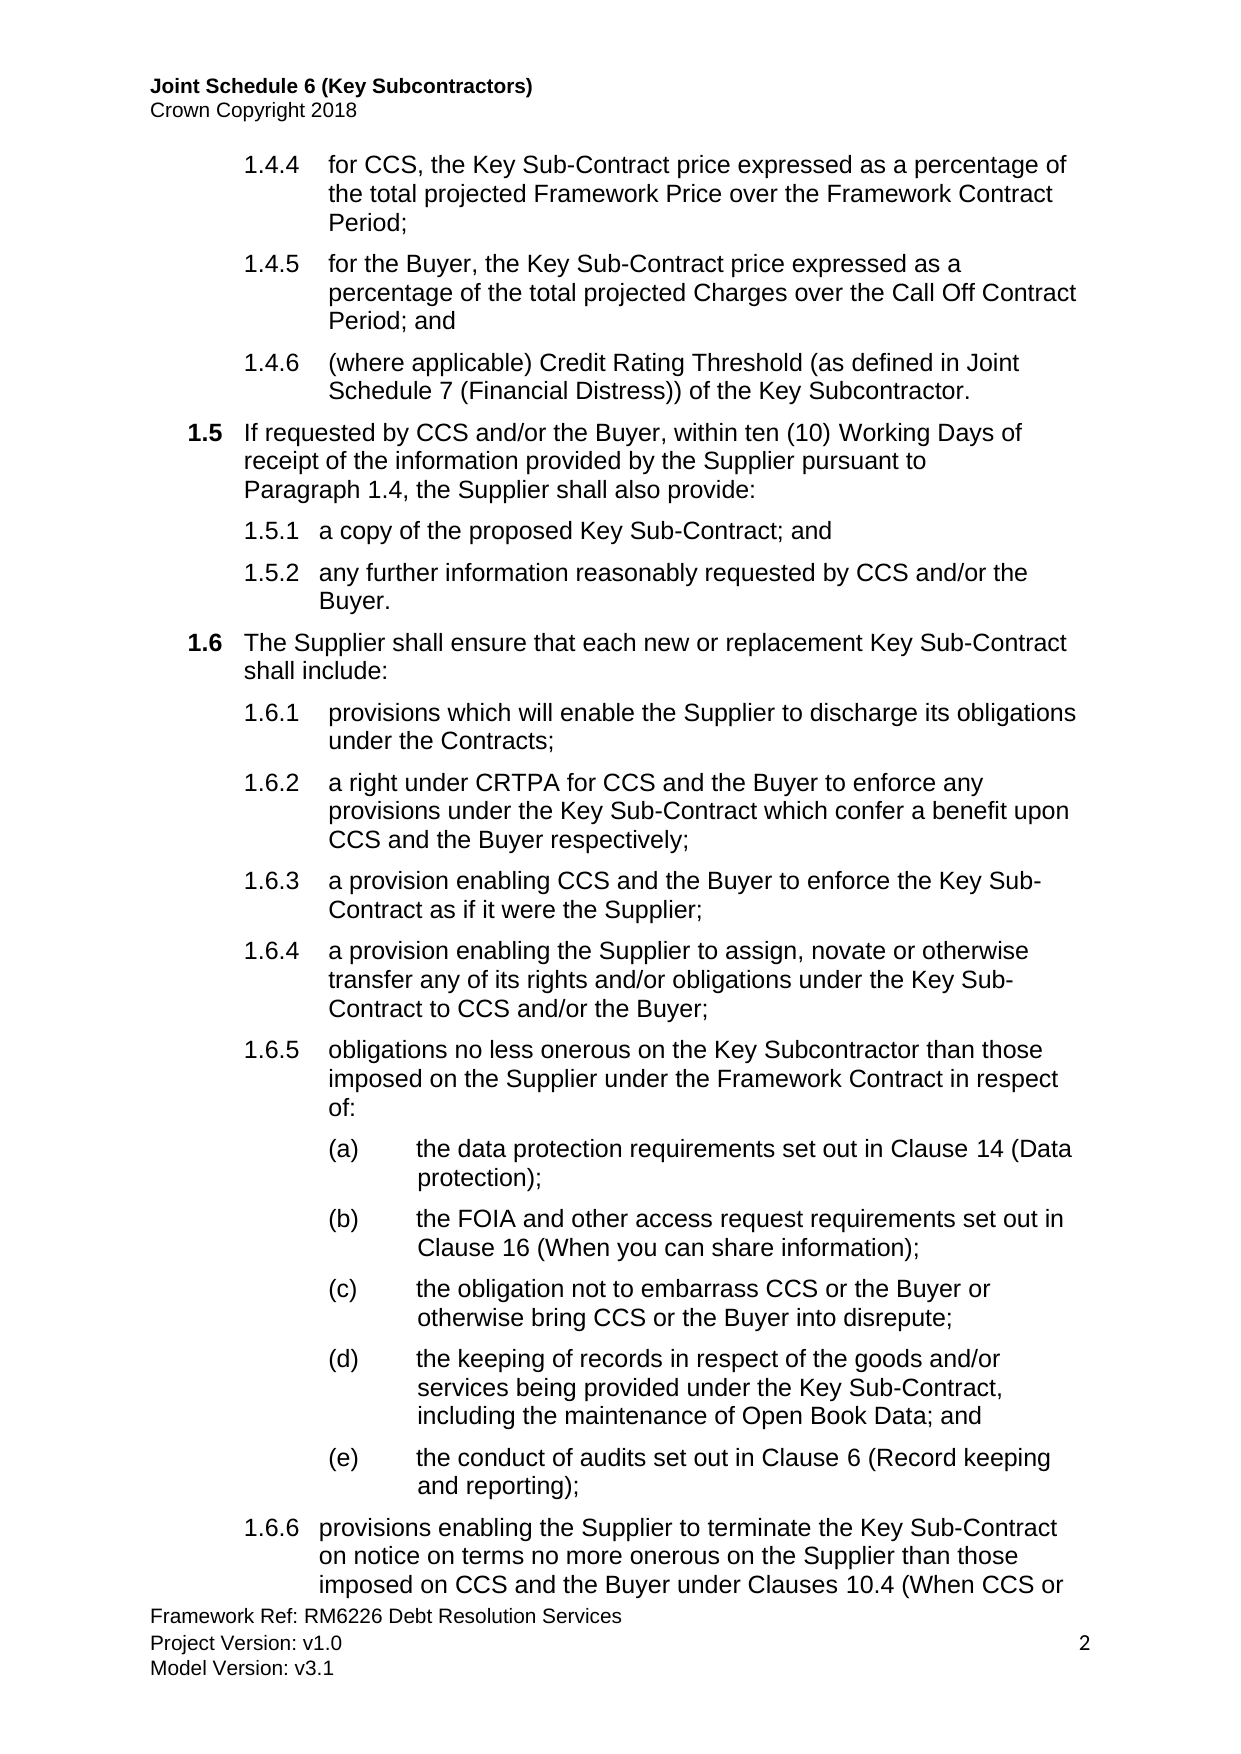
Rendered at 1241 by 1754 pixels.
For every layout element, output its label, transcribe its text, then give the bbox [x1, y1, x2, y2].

list If requested by CCS and/or the Buyer, within ten (10) Working Days of receipt of the information provided by the Supplier pursuant to Paragraph 1.4, the Supplier shall also provide: [187, 417, 1090, 504]
list a provision enabling the Supplier to assign, novate or otherwise transfer any of its rights and/or obligations under the Key Sub-Contract to CCS and/or the Buyer; [244, 936, 1090, 1022]
list the data protection requirements set out in Clause 14 (Data protection); [328, 1134, 1090, 1191]
list the conduct of audits set out in Clause 6 (Record keeping and reporting); [328, 1442, 1090, 1500]
list provisions enabling the Supplier to terminate the Key Sub-Contract on notice on terms no more onerous on the Supplier than those imposed on CCS and the Buyer under Clauses 10.4 (When CCS or [244, 1512, 1090, 1599]
list (where applicable) Credit Rating Threshold (as defined in Joint Schedule 7 (Financial Distress)) of the Key Subcontractor. [244, 347, 1090, 405]
list obligations no less onerous on the Key Subcontractor than those imposed on the Supplier under the Framework Contract in respect of: [244, 1035, 1090, 1121]
list for CCS, the Key Sub-Contract price expressed as a percentage of the total projected Framework Price over the Framework Contract Period; [244, 150, 1090, 236]
list provisions which will enable the Supplier to discharge its obligations under the Contracts; [244, 697, 1090, 755]
list any further information reasonably requested by CCS and/or the Buyer. [244, 557, 1090, 615]
list the obligation not to embarrass CCS or the Buyer or otherwise bring CCS or the Buyer into disrepute; [328, 1274, 1090, 1331]
list a provision enabling CCS and the Buyer to enforce the Key Sub-Contract as if it were the Supplier; [244, 866, 1090, 924]
list the keeping of records in respect of the goods and/or services being provided under the Key Sub-Contract, including the maintenance of Open Book Data; and [328, 1344, 1090, 1430]
list a right under CRTPA for CCS and the Buyer to enforce any provisions under the Key Sub-Contract which confer a benefit upon CCS and the Buyer respectively; [244, 767, 1090, 854]
list the FOIA and other access request requirements set out in Clause 16 (When you can share information); [328, 1204, 1090, 1261]
list a copy of the proposed Key Sub-Contract; and [244, 516, 1090, 545]
list The Supplier shall ensure that each new or replacement Key Sub-Contract shall include: [187, 627, 1090, 685]
list for the Buyer, the Key Sub-Contract price expressed as a percentage of the total projected Charges over the Call Off Contract Period; and [244, 249, 1090, 335]
